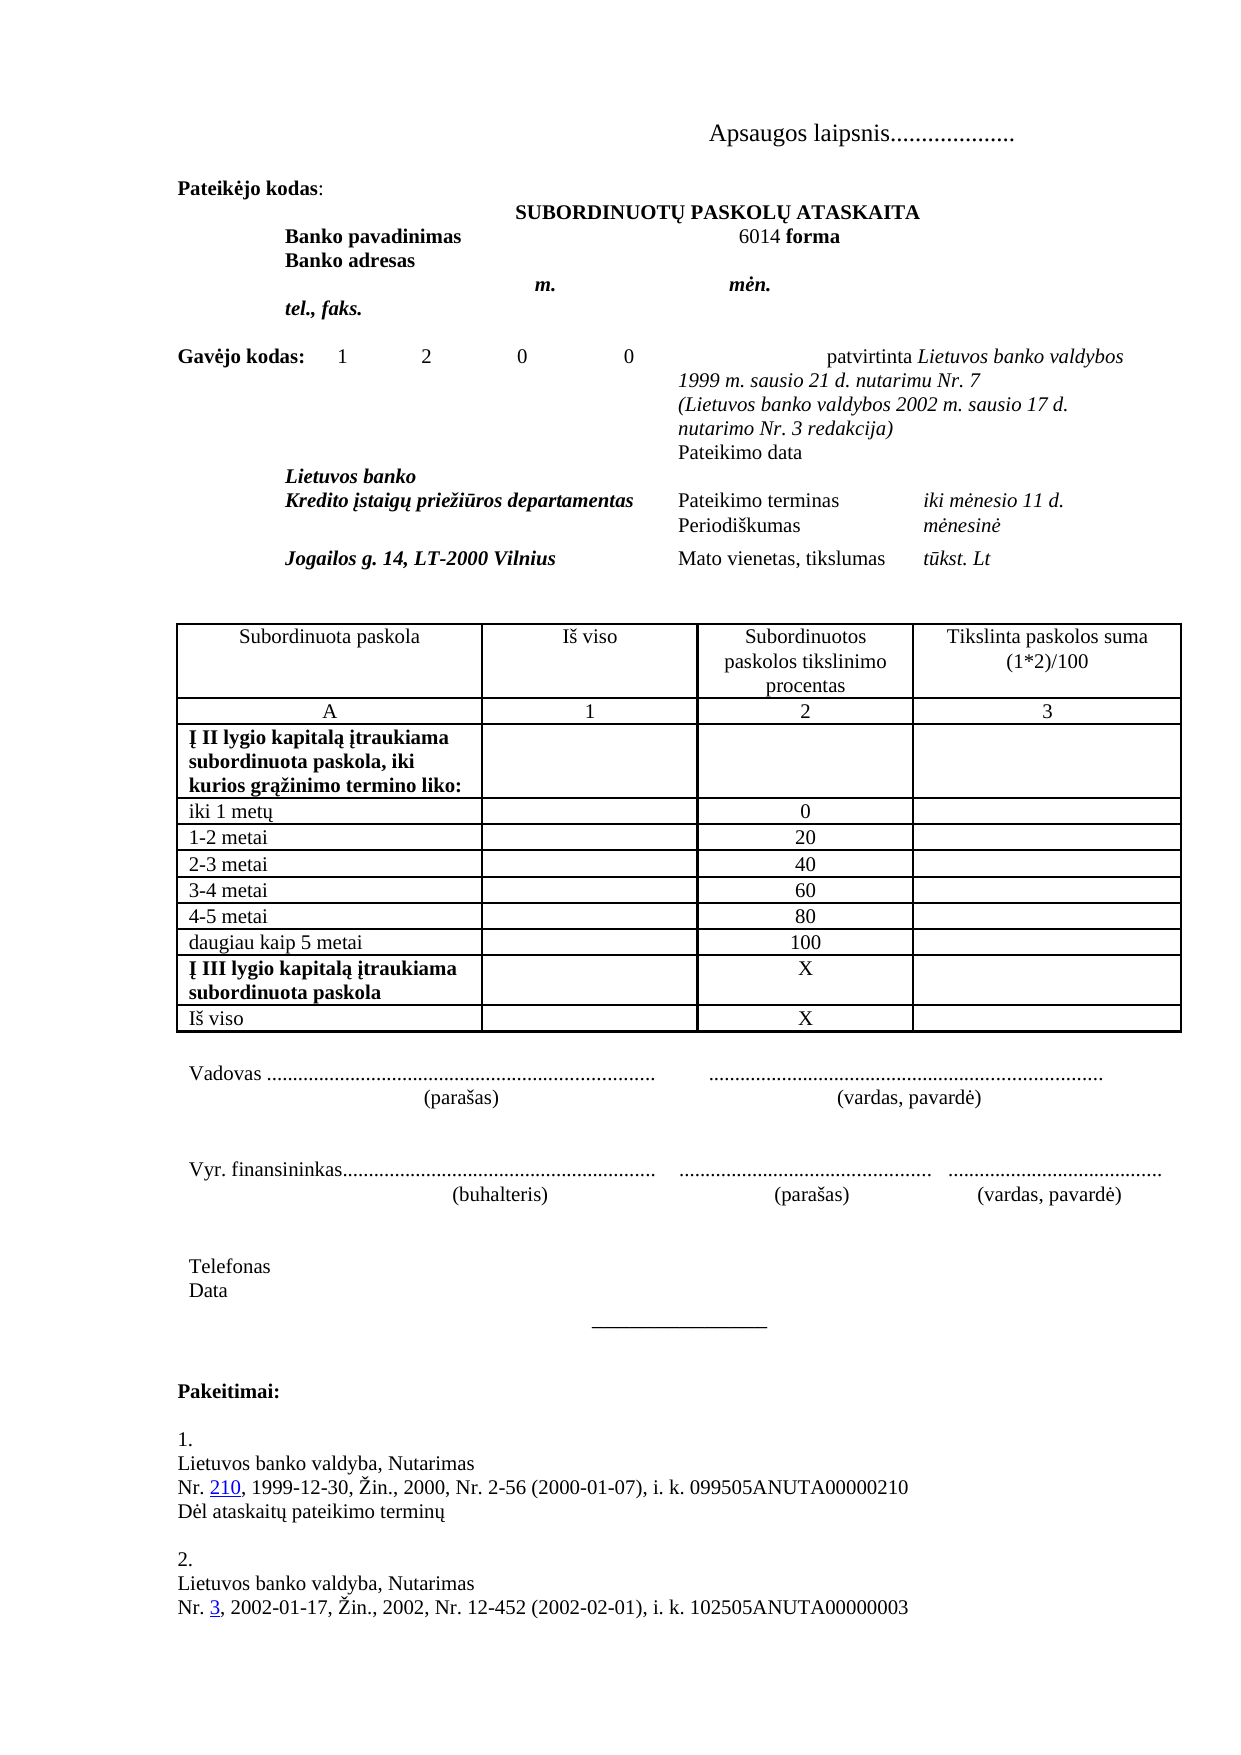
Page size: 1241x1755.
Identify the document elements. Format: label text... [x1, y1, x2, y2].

table_cell [337, 570, 421, 594]
table_cell 1 [337, 344, 421, 368]
table_cell [699, 725, 912, 797]
table_cell [912, 296, 1181, 320]
table_header [612, 176, 719, 200]
table_cell 1-2 metai [178, 825, 481, 849]
table_header Subordinuotos paskolos tikslinimo procentas [699, 625, 912, 697]
table_cell Į III lygio kapitalą įtraukiama subordinuota paskola [178, 956, 481, 1004]
table_cell [177, 248, 274, 272]
table_cell Banko pavadinimas [274, 224, 667, 248]
table_cell [815, 570, 912, 594]
table_cell Gavėjo kodas: [177, 344, 337, 368]
table_header Pateikėjo kodas: [177, 176, 337, 200]
table_cell X [699, 956, 912, 1004]
table_cell [314, 368, 667, 440]
table_cell [483, 930, 696, 954]
table_cell [914, 930, 1180, 954]
table_cell [177, 272, 274, 296]
table_cell [912, 224, 1181, 248]
table_cell [483, 1006, 696, 1030]
table_cell Iš viso [178, 1006, 481, 1030]
table_header [421, 176, 506, 200]
table_cell [476, 248, 912, 272]
table_cell [912, 440, 1181, 488]
table_cell [612, 570, 667, 594]
table_cell [912, 248, 1181, 272]
table_cell Kredito įstaigų priežiūros departamentas [274, 489, 667, 546]
table_cell [914, 725, 1180, 797]
table_cell 20 [699, 825, 912, 849]
table_cell [177, 368, 314, 440]
table_cell [989, 570, 1181, 594]
table_cell [667, 296, 912, 320]
text ______________ [177, 1302, 1181, 1331]
table_cell 3-4 metai [178, 878, 481, 902]
text Lietuvos banko valdyba, Nutarimas [177, 1571, 1181, 1595]
table_cell [447, 570, 476, 594]
table_cell [483, 904, 696, 928]
table_cell 2 [421, 344, 506, 368]
text 2. [177, 1547, 1181, 1571]
table_cell [719, 570, 815, 594]
table_cell [177, 546, 274, 569]
table_cell [483, 799, 696, 823]
table_header [912, 176, 1181, 200]
table_header Subordinuota paskola [178, 625, 481, 697]
table_cell [989, 200, 1181, 224]
table_cell m. [274, 272, 569, 296]
table_cell [177, 200, 314, 224]
table_cell [483, 825, 696, 849]
text Dėl ataskaitų pateikimo terminų [177, 1499, 1181, 1523]
text Nr. 210, 1999-12-30, Žin., 2000, Nr. 2-56 (2000-01-07), i. k. 099505ANUTA00000210 [177, 1475, 1181, 1499]
table_cell 0 [699, 799, 912, 823]
table_cell [719, 344, 815, 368]
table_cell A [178, 699, 481, 723]
table_cell [569, 570, 612, 594]
text Nr. 3, 2002-01-17, Žin., 2002, Nr. 12-452 (2002-02-01), i. k. 102505ANUTA00000003 [177, 1595, 1181, 1619]
table_header [337, 176, 421, 200]
text Pakeitimai: [177, 1379, 1181, 1403]
table_cell iki 1 metų [178, 799, 481, 823]
table_cell 0 [612, 344, 719, 368]
table_cell 2 [699, 699, 912, 723]
table_cell 1 [483, 699, 696, 723]
table_cell 2-3 metai [178, 851, 481, 876]
table_header Vadovas (parašas) (vardas, pavardė) [177, 1061, 1181, 1133]
table_cell Banko adresas [274, 248, 476, 272]
table_cell 100 [699, 930, 912, 954]
table_cell [177, 440, 274, 488]
table_cell [483, 725, 696, 797]
text Lietuvos banko valdyba, Nutarimas [177, 1451, 1181, 1475]
table_header [506, 176, 612, 200]
table_cell Vyr. finansininkas (buhalteris) (parašas) (vardas, pavardė) Telefonas Data [177, 1133, 1181, 1302]
table_cell [421, 570, 447, 594]
table_header Tikslinta paskolos suma (1*2)/100 [914, 625, 1180, 697]
table_header Iš viso [483, 625, 696, 697]
table_cell [177, 296, 274, 320]
table_cell daugiau kaip 5 metai [178, 930, 481, 954]
table_cell [914, 904, 1180, 928]
table_cell [177, 320, 912, 344]
table_cell Pateikimo terminas Periodiškumas [667, 489, 912, 546]
table_cell [914, 956, 1180, 1004]
table_cell mėn. [569, 272, 931, 296]
table_cell SUBORDINUOTŲ PASKOLŲ ATASKAITA [447, 200, 989, 224]
table_cell tel., faks. [274, 296, 667, 320]
table_cell Į II lygio kapitalą įtraukiama subordinuota paskola, iki kurios grąžinimo termino liko: [178, 725, 481, 797]
text 1. [177, 1427, 1181, 1451]
table_cell [483, 878, 696, 902]
table_cell [314, 570, 337, 594]
table_cell [914, 878, 1180, 902]
table_cell tūkst. Lt [912, 546, 1181, 569]
table_cell [912, 570, 931, 594]
table_cell 4-5 metai [178, 904, 481, 928]
table_cell [314, 200, 447, 224]
table_cell [483, 851, 696, 876]
table_cell [912, 320, 1181, 344]
table_cell [667, 570, 719, 594]
table_header [815, 176, 912, 200]
table_cell Pateikimo data [667, 440, 912, 488]
table_cell 3 [914, 699, 1180, 723]
table_header [719, 176, 815, 200]
table_cell [931, 570, 989, 594]
table_cell [274, 570, 314, 594]
table_cell [914, 1006, 1180, 1030]
table_cell Mato vienetas, tikslumas [667, 546, 912, 569]
table_cell 80 [699, 904, 912, 928]
table_cell [476, 570, 506, 594]
table_cell iki mėnesio 11 d. mėnesinė [912, 489, 1181, 546]
table_cell [931, 272, 1181, 296]
table_cell [914, 825, 1180, 849]
table_cell [177, 570, 274, 594]
table_cell 40 [699, 851, 912, 876]
table_cell Jogailos g. 14, LT-2000 Vilnius [274, 546, 667, 569]
table_cell [914, 851, 1180, 876]
table_cell [914, 799, 1180, 823]
table_cell [177, 489, 274, 546]
table_cell [506, 570, 569, 594]
table_cell 0 [506, 344, 612, 368]
table_cell 1999 m. sausio 21 d. nutarimu Nr. 7 (Lietuvos banko valdybos 2002 m. sausio 17 d. nutarimo Nr. 3 redakcija) [667, 368, 1181, 440]
table_cell 6014 forma [667, 224, 912, 248]
table_cell patvirtinta Lietuvos banko valdybos [815, 344, 1181, 368]
table_cell X [699, 1006, 912, 1030]
table_cell Lietuvos banko [274, 440, 667, 488]
table_cell 60 [699, 878, 912, 902]
table_cell [483, 956, 696, 1004]
text Apsaugos laipsnis.................... [177, 118, 1181, 147]
table_cell [177, 224, 274, 248]
